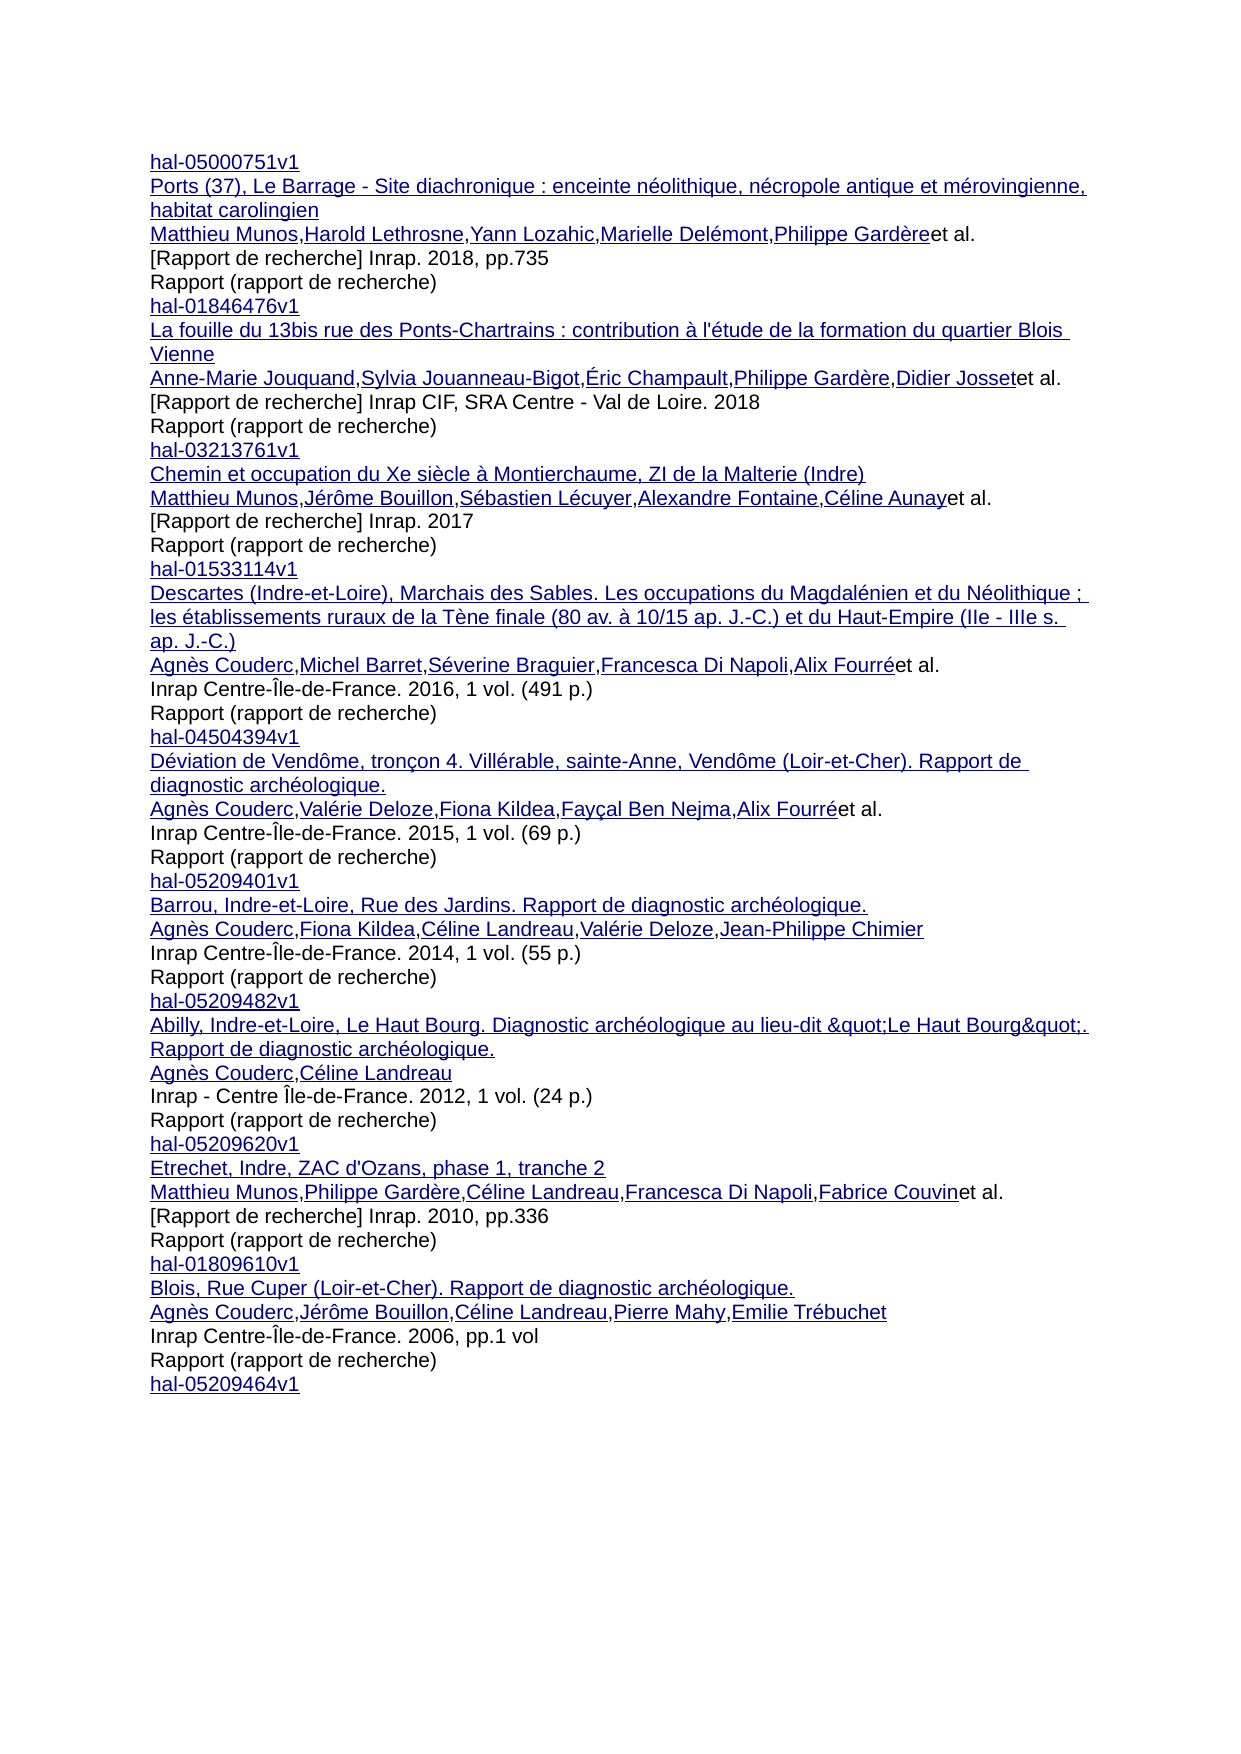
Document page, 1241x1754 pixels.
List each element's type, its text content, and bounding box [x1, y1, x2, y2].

table_cell La fouille du 13bis rue des Ponts-Chartrains : contribution à l'étude de la formation du quartier Blois Vienne Anne-Marie Jouquand,Sylvia Jouanneau-Bigot,Éric Champault,Philippe Gardère,Didier Jossetet al. [Rapport de recherche] Inrap CIF, SRA Centre - Val de Loire. 2018 Rapport (rapport de recherche) hal-03213761v1 [150, 318, 1090, 461]
table_cell Blois, Rue Cuper (Loir-et-Cher). Rapport de diagnostic archéologique. Agnès Couderc,Jérôme Bouillon,Céline Landreau,Pierre Mahy,Emilie Trébuchet Inrap Centre-Île-de-France. 2006, pp.1 vol Rapport (rapport de recherche) hal-05209464v1 [150, 1276, 1090, 1396]
table_cell Déviation de Vendôme, tronçon 4. Villérable, sainte-Anne, Vendôme (Loir-et-Cher). Rapport de diagnostic archéologique. Agnès Couderc,Valérie Deloze,Fiona Kildea,Fayçal Ben Nejma,Alix Fourréet al. Inrap Centre-Île-de-France. 2015, 1 vol. (69 p.) Rapport (rapport de recherche) hal-05209401v1 [150, 749, 1090, 893]
table_cell Chemin et occupation du Xe siècle à Montierchaume, ZI de la Malterie (Indre) Matthieu Munos,Jérôme Bouillon,Sébastien Lécuyer,Alexandre Fontaine,Céline Aunayet al. [Rapport de recherche] Inrap. 2017 Rapport (rapport de recherche) hal-01533114v1 [150, 461, 1090, 581]
table_cell Barrou, Indre-et-Loire, Rue des Jardins. Rapport de diagnostic archéologique. Agnès Couderc,Fiona Kildea,Céline Landreau,Valérie Deloze,Jean-Philippe Chimier Inrap Centre-Île-de-France. 2014, 1 vol. (55 p.) Rapport (rapport de recherche) hal-05209482v1 [150, 893, 1090, 1012]
table_cell hal-05000751v1 [150, 150, 1090, 174]
table_cell Etrechet, Indre, ZAC d'Ozans, phase 1, tranche 2 Matthieu Munos,Philippe Gardère,Céline Landreau,Francesca Di Napoli,Fabrice Couvinet al. [Rapport de recherche] Inrap. 2010, pp.336 Rapport (rapport de recherche) hal-01809610v1 [150, 1156, 1090, 1276]
table_cell Descartes (Indre-et-Loire), Marchais des Sables. Les occupations du Magdalénien et du Néolithique ; les établissements ruraux de la Tène finale (80 av. à 10/15 ap. J.-C.) et du Haut-Empire (IIe - IIIe s. ap. J.-C.) Agnès Couderc,Michel Barret,Séverine Braguier,Francesca Di Napoli,Alix Fourréet al. Inrap Centre-Île-de-France. 2016, 1 vol. (491 p.) Rapport (rapport de recherche) hal-04504394v1 [150, 581, 1090, 749]
table_cell Ports (37), Le Barrage - Site diachronique : enceinte néolithique, nécropole antique et mérovingienne, habitat carolingien Matthieu Munos,Harold Lethrosne,Yann Lozahic,Marielle Delémont,Philippe Gardèreet al. [Rapport de recherche] Inrap. 2018, pp.735 Rapport (rapport de recherche) hal-01846476v1 [150, 174, 1090, 318]
table_cell Abilly, Indre-et-Loire, Le Haut Bourg. Diagnostic archéologique au lieu-dit &quot;Le Haut Bourg&quot;. Rapport de diagnostic archéologique. Agnès Couderc,Céline Landreau Inrap - Centre Île-de-France. 2012, 1 vol. (24 p.) Rapport (rapport de recherche) hal-05209620v1 [150, 1013, 1090, 1156]
